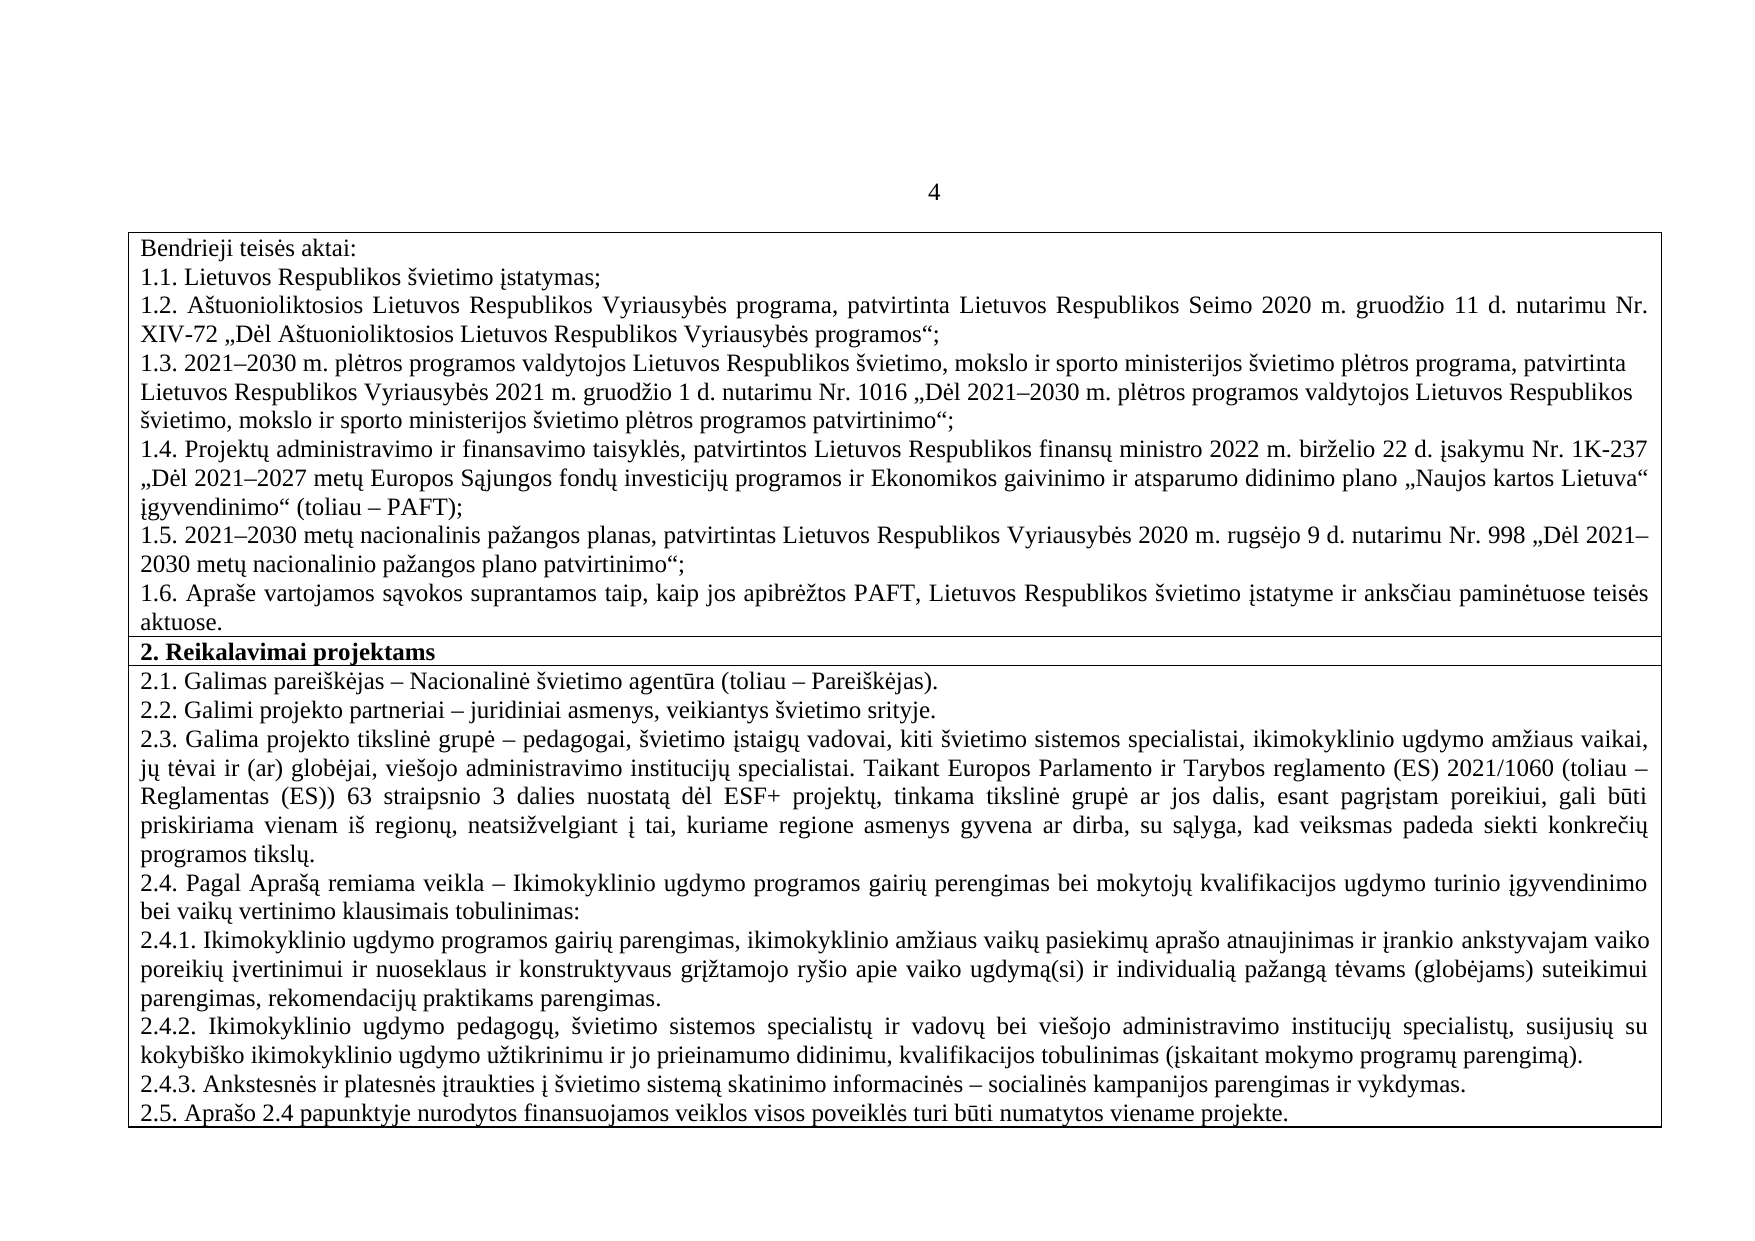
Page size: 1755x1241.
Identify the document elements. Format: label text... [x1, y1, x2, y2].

table_cell Bendrieji teisės aktai: 1.1. Lietuvos Respublikos švietimo įstatymas; 1.2. Aštuonioliktosios Lietuvos Respublikos Vyriausybės programa, patvirtinta Lietuvos Respublikos Seimo 2020 m. gruodžio 11 d. nutarimu Nr. XIV-72 „Dėl Aštuonioliktosios Lietuvos Respublikos Vyriausybės programos“; 1.3. 2021–2030 m. plėtros programos valdytojos Lietuvos Respublikos švietimo, mokslo ir sporto ministerijos švietimo plėtros programa, patvirtinta Lietuvos Respublikos Vyriausybės 2021 m. gruodžio 1 d. nutarimu Nr. 1016 „Dėl 2021–2030 m. plėtros programos valdytojos Lietuvos Respublikos švietimo, mokslo ir sporto ministerijos švietimo plėtros programos patvirtinimo“; 1.4. Projektų administravimo ir finansavimo taisyklės, patvirtintos Lietuvos Respublikos finansų ministro 2022 m. birželio 22 d. įsakymu Nr. 1K-237 „Dėl 2021–2027 metų Europos Sąjungos fondų investicijų programos ir Ekonomikos gaivinimo ir atsparumo didinimo plano „Naujos kartos Lietuva“ įgyvendinimo“ (toliau – PAFT); 1.5. 2021–2030 metų nacionalinis pažangos planas, patvirtintas Lietuvos Respublikos Vyriausybės 2020 m. rugsėjo 9 d. nutarimu Nr. 998 „Dėl 2021–2030 metų nacionalinio pažangos plano patvirtinimo“; 1.6. Apraše vartojamos sąvokos suprantamos taip, kaip jos apibrėžtos PAFT, Lietuvos Respublikos švietimo įstatyme ir anksčiau paminėtuose teisės aktuose. [129, 233, 1661, 636]
table_cell 2.1. Galimas pareiškėjas – Nacionalinė švietimo agentūra (toliau – Pareiškėjas). 2.2. Galimi projekto partneriai – juridiniai asmenys, veikiantys švietimo srityje. 2.3. Galima projekto tikslinė grupė – pedagogai, švietimo įstaigų vadovai, kiti švietimo sistemos specialistai, ikimokyklinio ugdymo amžiaus vaikai, jų tėvai ir (ar) globėjai, viešojo administravimo institucijų specialistai. Taikant Europos Parlamento ir Tarybos reglamento (ES) 2021/1060 (toliau – Reglamentas (ES)) 63 straipsnio 3 dalies nuostatą dėl ESF+ projektų, tinkama tikslinė grupė ar jos dalis, esant pagrįstam poreikiui, gali būti priskiriama vienam iš regionų, neatsižvelgiant į tai, kuriame regione asmenys gyvena ar dirba, su sąlyga, kad veiksmas padeda siekti konkrečių programos tikslų. 2.4. Pagal Aprašą remiama veikla – Ikimokyklinio ugdymo programos gairių perengimas bei mokytojų kvalifikacijos ugdymo turinio įgyvendinimo bei vaikų vertinimo klausimais tobulinimas: 2.4.1. Ikimokyklinio ugdymo programos gairių parengimas, ikimokyklinio amžiaus vaikų pasiekimų aprašo atnaujinimas ir įrankio ankstyvajam vaiko poreikių įvertinimui ir nuoseklaus ir konstruktyvaus grįžtamojo ryšio apie vaiko ugdymą(si) ir individualią pažangą tėvams (globėjams) suteikimui parengimas, rekomendacijų praktikams parengimas. 2.4.2. Ikimokyklinio ugdymo pedagogų, švietimo sistemos specialistų ir vadovų bei viešojo administravimo institucijų specialistų, susijusių su kokybiško ikimokyklinio ugdymo užtikrinimu ir jo prieinamumo didinimu, kvalifikacijos tobulinimas (įskaitant mokymo programų parengimą). 2.4.3. Ankstesnės ir platesnės įtraukties į švietimo sistemą skatinimo informacinės – socialinės kampanijos parengimas ir vykdymas. 2.5. Aprašo 2.4 papunktyje nurodytos finansuojamos veiklos visos poveiklės turi būti numatytos viename projekte. [129, 666, 1661, 1126]
table_cell 2. Reikalavimai projektams [129, 637, 1661, 665]
